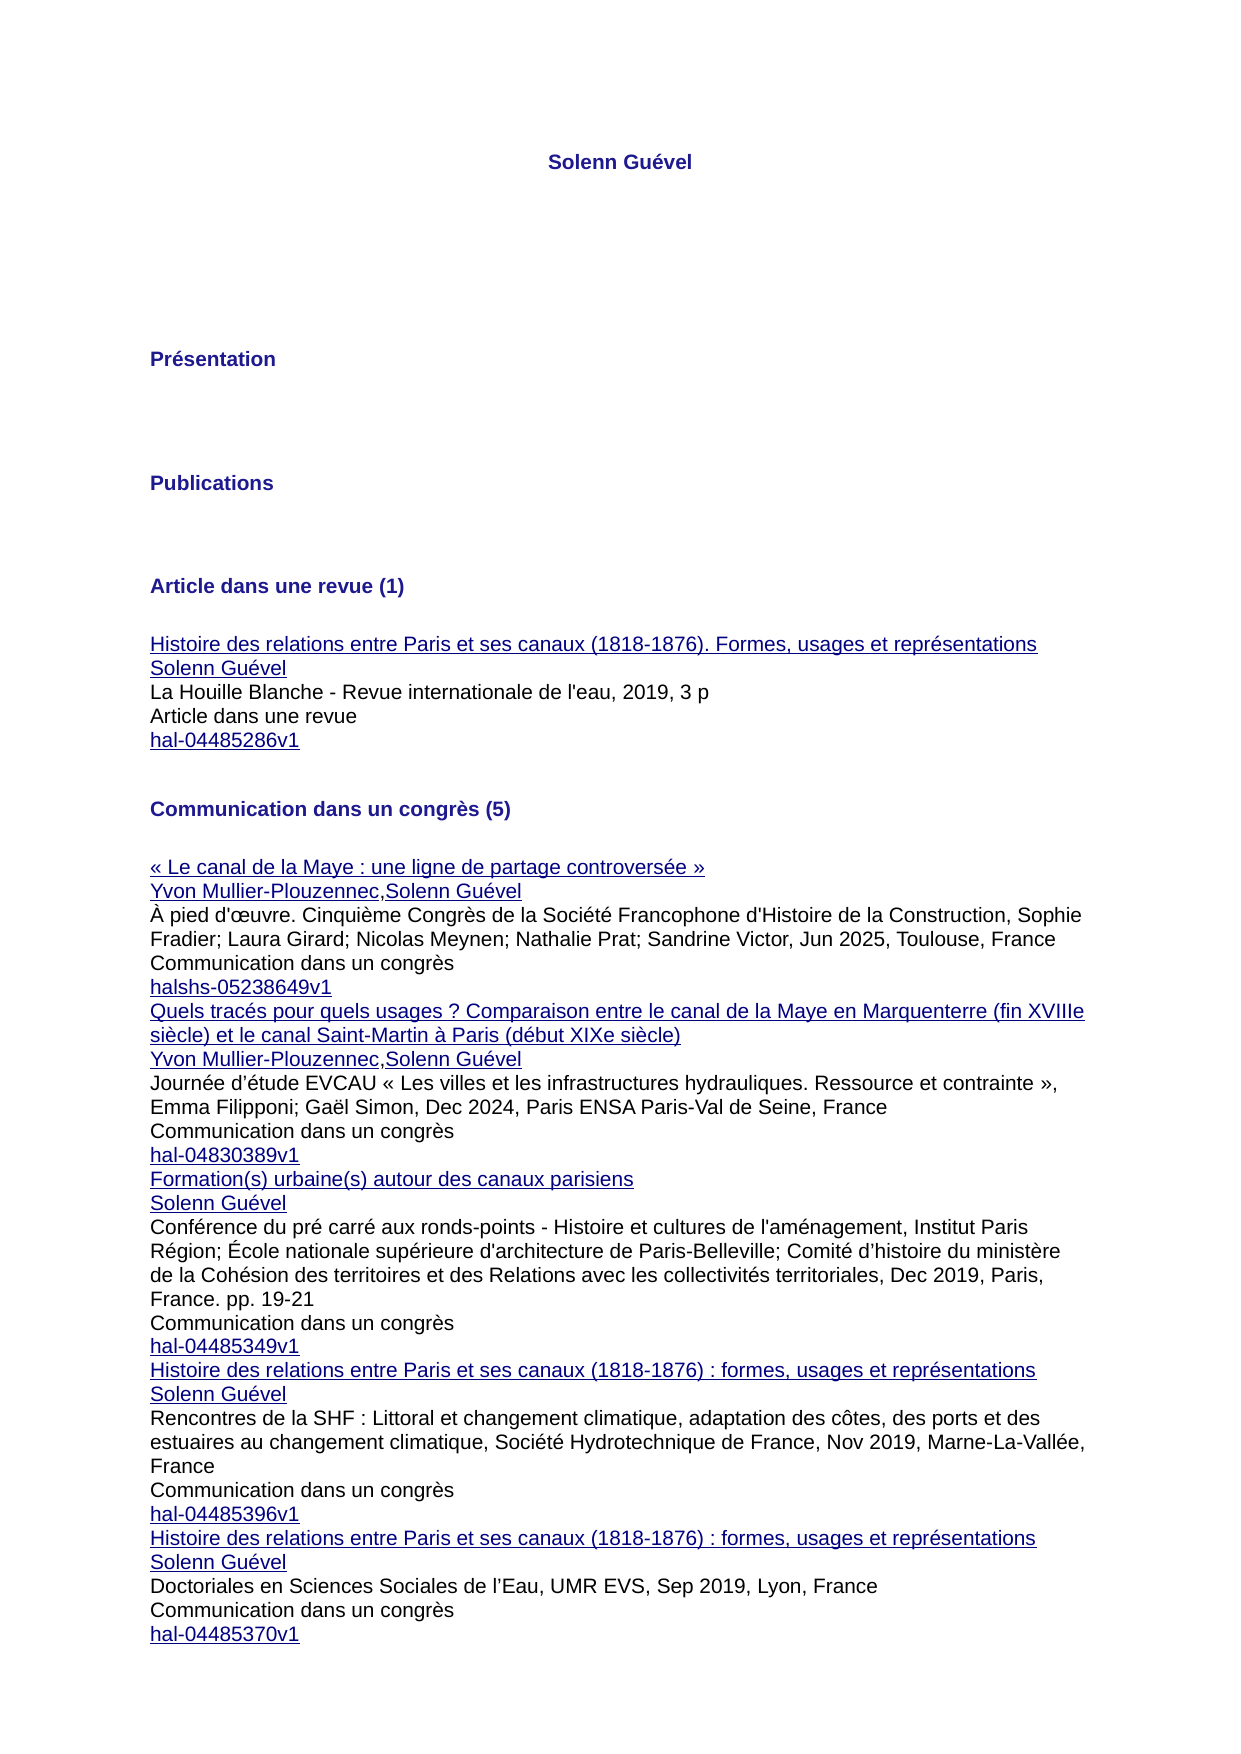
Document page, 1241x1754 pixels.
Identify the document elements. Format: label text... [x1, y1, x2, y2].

subtitle Présentation [150, 347, 1090, 371]
subtitle Article dans une revue (1) [150, 574, 1090, 598]
subtitle Communication dans un congrès (5) [150, 797, 1090, 821]
table_cell Quels tracés pour quels usages ? Comparaison entre le canal de la Maye en Marquenterre (fin XVIIIe siècle) et le canal Saint-Martin à Paris (début XIXe siècle) Yvon Mullier-Plouzennec,Solenn Guével Journée d’étude EVCAU « Les villes et les infrastructures hydrauliques. Ressource et contrainte », Emma Filipponi; Gaël Simon, Dec 2024, Paris ENSA Paris-Val de Seine, France Communication dans un congrès hal-04830389v1 [150, 999, 1090, 1167]
table_cell Histoire des relations entre Paris et ses canaux (1818-1876) : formes, usages et représentations Solenn Guével Rencontres de la SHF : Littoral et changement climatique, adaptation des côtes, des ports et des estuaires au changement climatique, Société Hydrotechnique de France, Nov 2019, Marne-La-Vallée, France Communication dans un congrès hal-04485396v1 [150, 1358, 1090, 1526]
table_cell Formation(s) urbaine(s) autour des canaux parisiens Solenn Guével Conférence du pré carré aux ronds-points - Histoire et cultures de l'aménagement, Institut Paris Région; École nationale supérieure d'architecture de Paris-Belleville; Comité d’histoire du ministère de la Cohésion des territoires et des Relations avec les collectivités territoriales, Dec 2019, Paris, France. pp. 19-21 Communication dans un congrès hal-04485349v1 [150, 1167, 1090, 1358]
table_header « Le canal de la Maye : une ligne de partage controversée » Yvon Mullier-Plouzennec,Solenn Guével À pied d'œuvre. Cinquième Congrès de la Société Francophone d'Histoire de la Construction, Sophie Fradier; Laura Girard; Nicolas Meynen; Nathalie Prat; Sandrine Victor, Jun 2025, Toulouse, France Communication dans un congrès halshs-05238649v1 [150, 855, 1090, 999]
subtitle Publications [150, 471, 1090, 495]
subtitle Solenn Guével [150, 150, 1090, 174]
table_header Histoire des relations entre Paris et ses canaux (1818-1876). Formes, usages et représentations Solenn Guével La Houille Blanche - Revue internationale de l'eau, 2019, 3 p Article dans une revue hal-04485286v1 [150, 632, 1090, 752]
table_cell Histoire des relations entre Paris et ses canaux (1818-1876) : formes, usages et représentations Solenn Guével Doctoriales en Sciences Sociales de l’Eau, UMR EVS, Sep 2019, Lyon, France Communication dans un congrès hal-04485370v1 [150, 1526, 1090, 1646]
